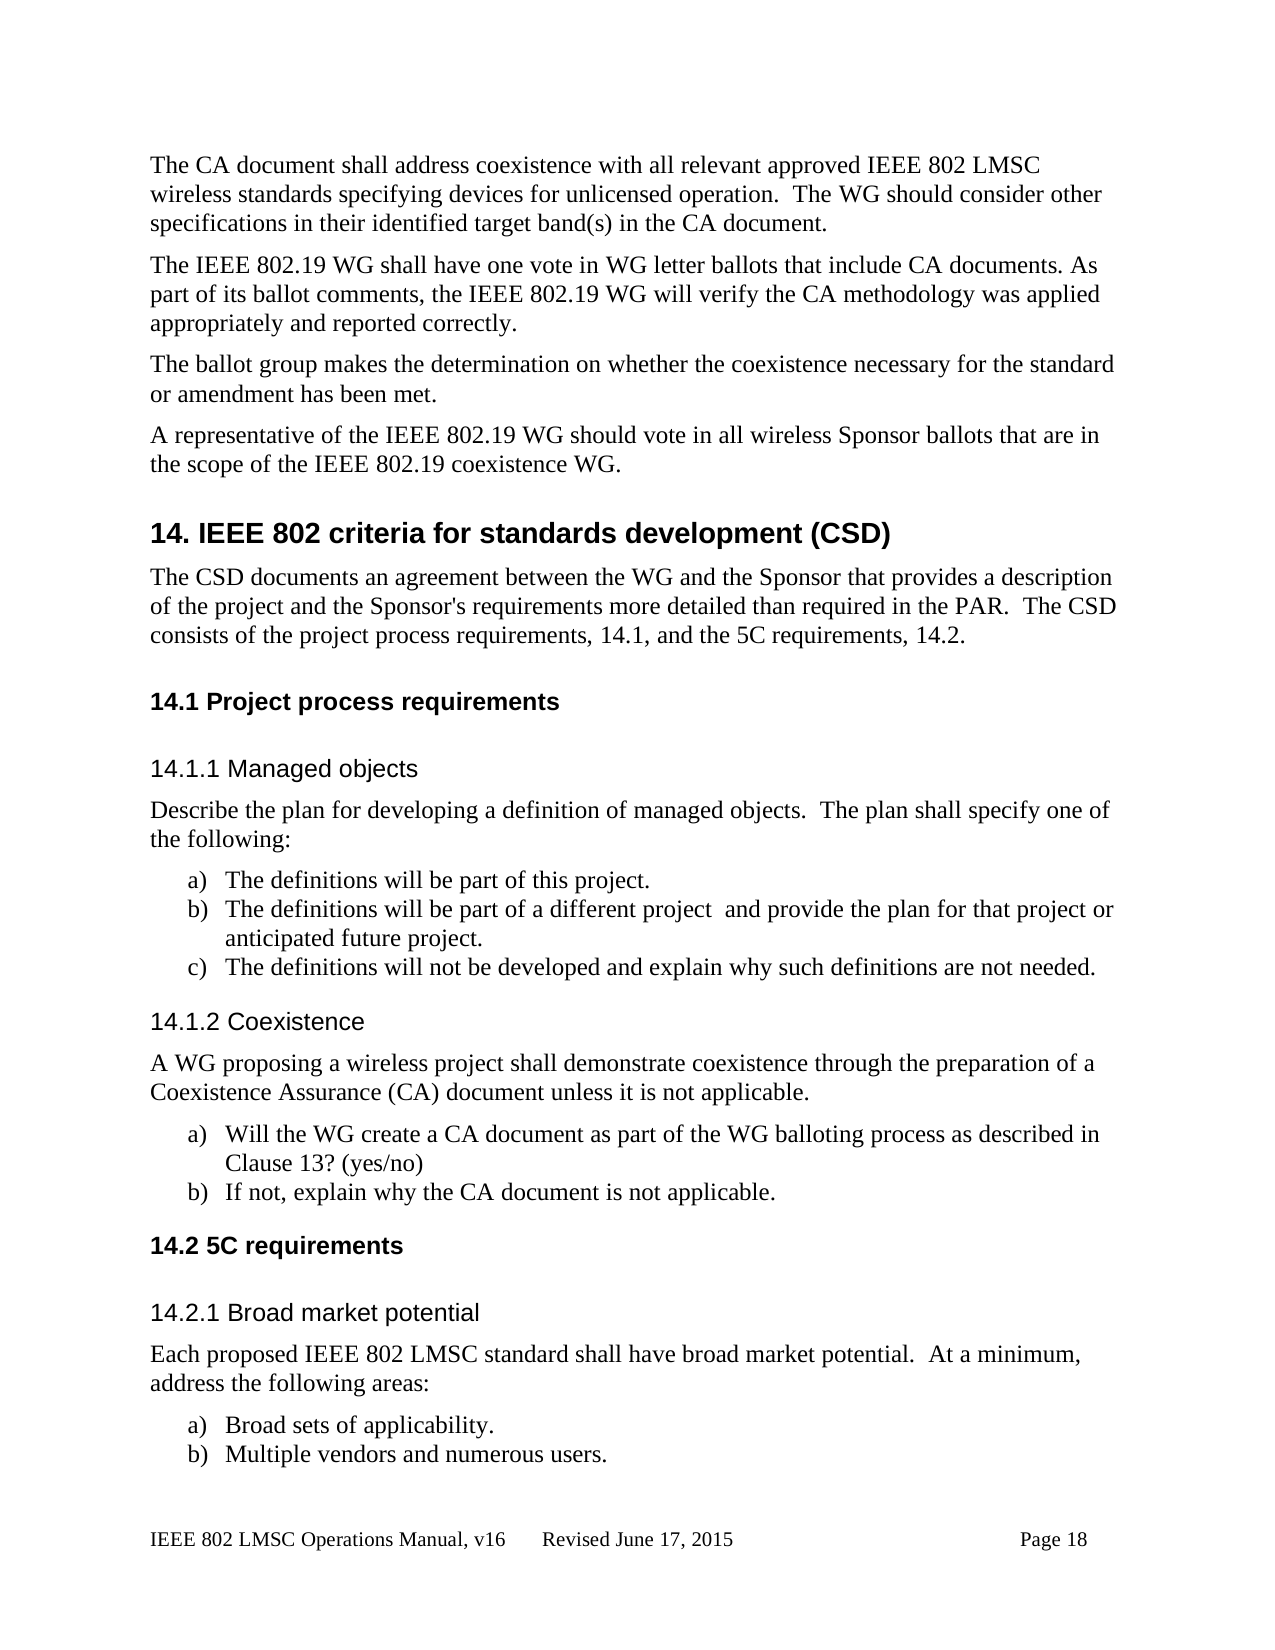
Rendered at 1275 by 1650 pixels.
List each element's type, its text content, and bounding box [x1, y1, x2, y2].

text The CA document shall address coexistence with all relevant approved IEEE 802 LMSC wireless standards specifying devices for unlicensed operation. The WG should consider other specifications in their identified target band(s) in the CA document. [150, 150, 1125, 237]
subtitle Coexistence [150, 1007, 1125, 1036]
text The CSD documents an agreement between the WG and the Sponsor that provides a description of the project and the Sponsor's requirements more detailed than required in the PAR. The CSD consists of the project process requirements, 14.1, and the 5C requirements, 14.2. [150, 562, 1125, 649]
text The ballot group makes the determination on whether the coexistence necessary for the standard or amendment has been met. [150, 349, 1125, 407]
list The definitions will be part of this project. [187, 865, 1125, 894]
list The definitions will be part of a different project and provide the plan for that project or anticipated future project. [187, 894, 1125, 952]
text A representative of the IEEE 802.19 WG should vote in all wireless Sponsor ballots that are in the scope of the IEEE 802.19 coexistence WG. [150, 420, 1125, 478]
subtitle Managed objects [150, 753, 1125, 782]
subtitle Project process requirements [150, 687, 1125, 716]
list Broad sets of applicability. [187, 1409, 1125, 1438]
list Multiple vendors and numerous users. [187, 1438, 1125, 1468]
text A WG proposing a wireless project shall demonstrate coexistence through the preparation of a Coexistence Assurance (CA) document unless it is not applicable. [150, 1048, 1125, 1106]
list Will the WG create a CA document as part of the WG balloting process as described in Clause 13? (yes/no) [187, 1118, 1125, 1177]
text Each proposed IEEE 802 LMSC standard shall have broad market potential. At a minimum, address the following areas: [150, 1339, 1125, 1397]
text Describe the plan for developing a definition of managed objects. The plan shall specify one of the following: [150, 794, 1125, 853]
subtitle IEEE 802 criteria for standards development (CSD) [150, 516, 1125, 550]
text The IEEE 802.19 WG shall have one vote in WG letter ballots that include CA documents. As part of its ballot comments, the IEEE 802.19 WG will verify the CA methodology was applied appropriately and reported correctly. [150, 250, 1125, 337]
subtitle Broad market potential [150, 1298, 1125, 1327]
list The definitions will not be developed and explain why such definitions are not needed. [187, 952, 1125, 981]
subtitle 5C requirements [150, 1231, 1125, 1260]
list If not, explain why the CA document is not applicable. [187, 1177, 1125, 1206]
